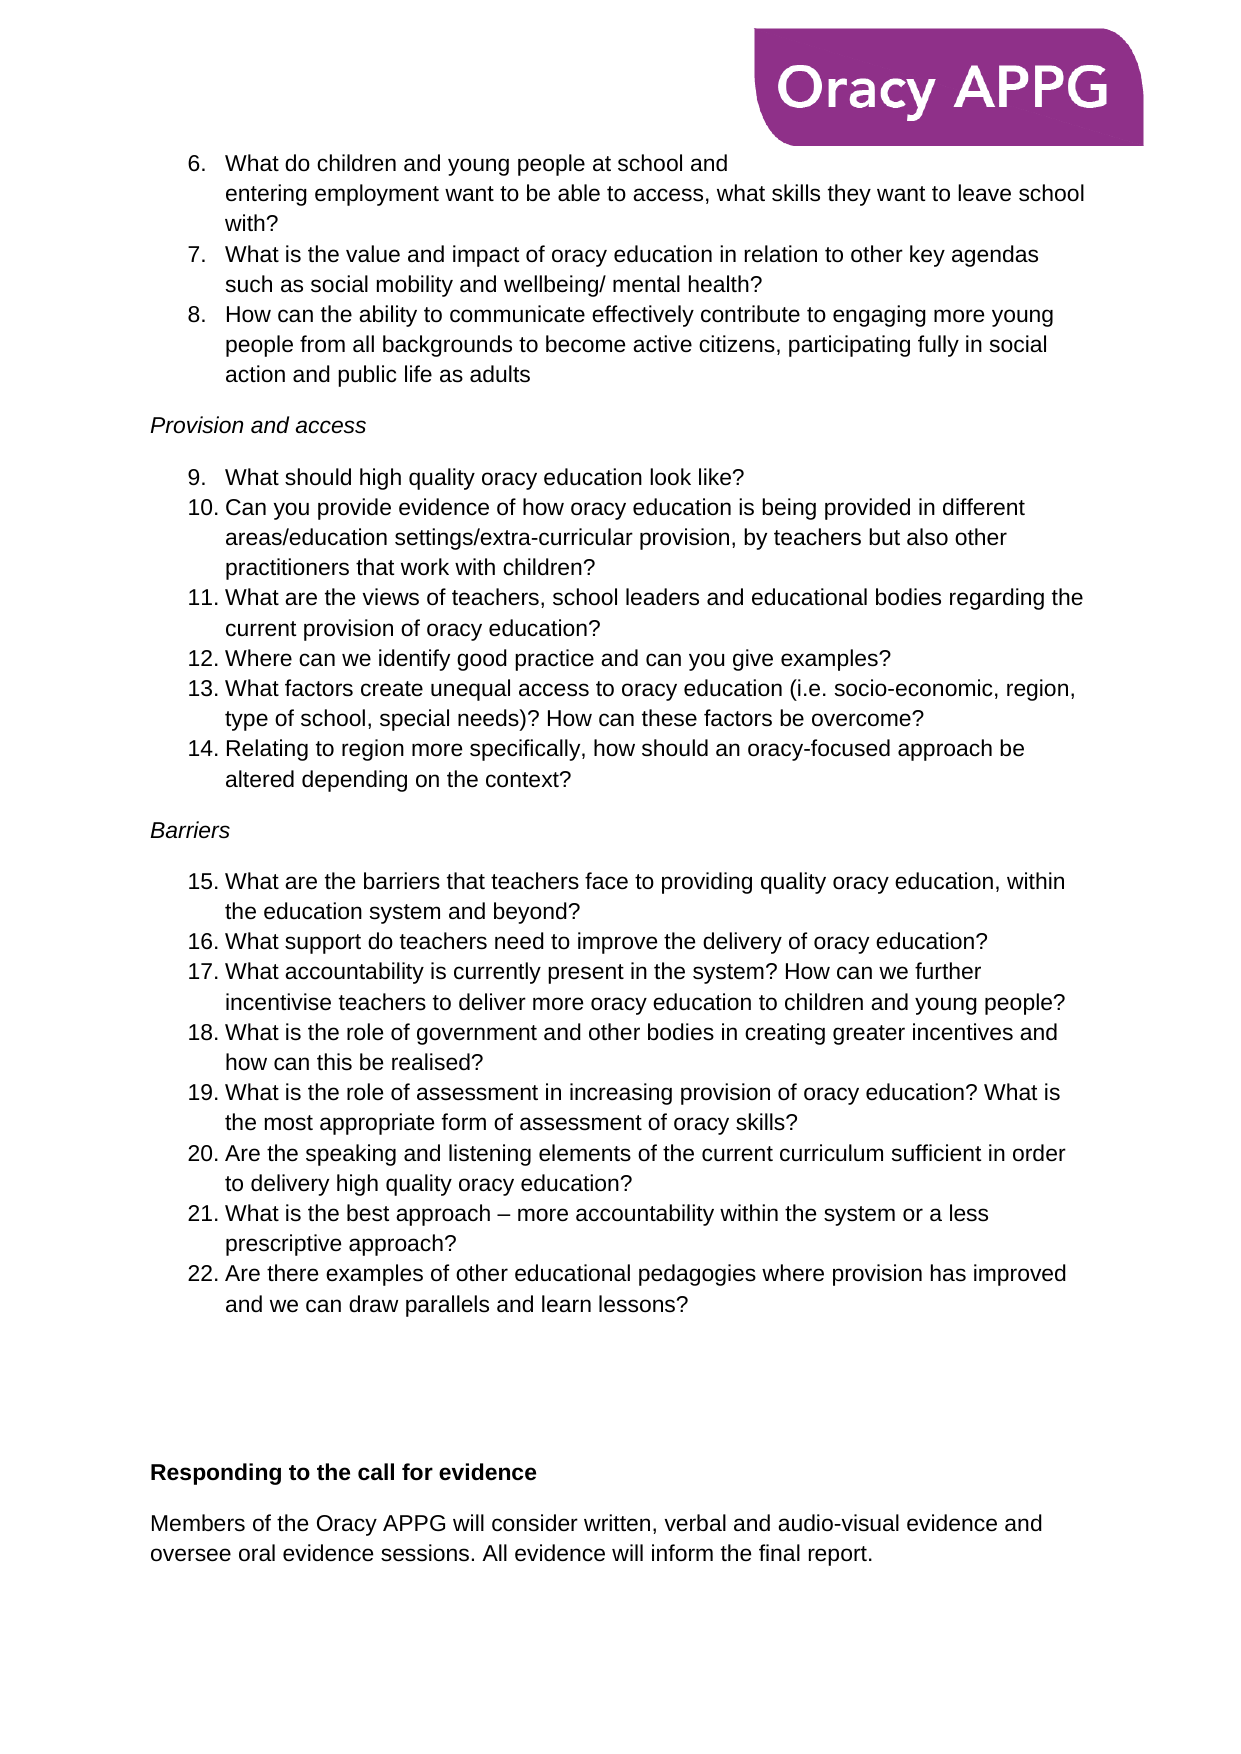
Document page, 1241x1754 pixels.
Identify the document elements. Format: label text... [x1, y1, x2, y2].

list What do children and young people at school and entering employment want to be able to access, what skills they want to leave school with? [187, 150, 1090, 237]
list What should high quality oracy education look like? [187, 463, 1090, 490]
list Can you provide evidence of how oracy education is being provided in different areas/education settings/extra-curricular provision, by teachers but also other practitioners that work with children? [187, 494, 1090, 581]
list What is the value and impact of oracy education in relation to other key agendas such as social mobility and wellbeing/ mental health? [187, 241, 1090, 297]
text Responding to the call for evidence [150, 1459, 1090, 1485]
list Are there examples of other educational pedagogies where provision has improved and we can draw parallels and learn lessons? [187, 1260, 1090, 1317]
text people from all backgrounds to become active citizens, participating fully in social [225, 331, 1090, 358]
picture [753, 28, 1146, 151]
list What are the barriers that teachers face to providing quality oracy education, within the education system and beyond? [187, 868, 1090, 924]
list What accountability is currently present in the system? How can we further incentivise teachers to deliver more oracy education to children and young people? [187, 958, 1090, 1015]
list What is the role of assessment in increasing provision of oracy education? What is the most appropriate form of assessment of oracy skills? [187, 1079, 1090, 1136]
list What support do teachers need to improve the delivery of oracy education? [187, 928, 1090, 954]
list Relating to region more specifically, how should an oracy-focused approach be altered depending on the context? [187, 735, 1090, 792]
text Provision and access [150, 412, 1090, 439]
list What is the role of government and other bodies in creating greater incentives and how can this be realised? [187, 1019, 1090, 1075]
list Are the speaking and listening elements of the current curriculum sufficient in order to delivery high quality oracy education? [187, 1139, 1090, 1196]
list What is the best approach – more accountability within the system or a less prescriptive approach? [187, 1200, 1090, 1257]
list Where can we identify good practice and can you give examples? [187, 645, 1090, 671]
text action and public life as adults [225, 361, 1090, 388]
text Barriers [150, 817, 1090, 843]
list How can the ability to communicate effectively contribute to engaging more young [187, 301, 1090, 327]
text Members of the Oracy APPG will consider written, verbal and audio-visual evidence and oversee oral evidence sessions. All evidence will inform the final report. [150, 1510, 1090, 1566]
list What factors create unequal access to oracy education (i.e. socio-economic, region, type of school, special needs)? How can these factors be overcome? [187, 675, 1090, 732]
list What are the views of teachers, school leaders and educational bodies regarding the current provision of oracy education? [187, 584, 1090, 641]
